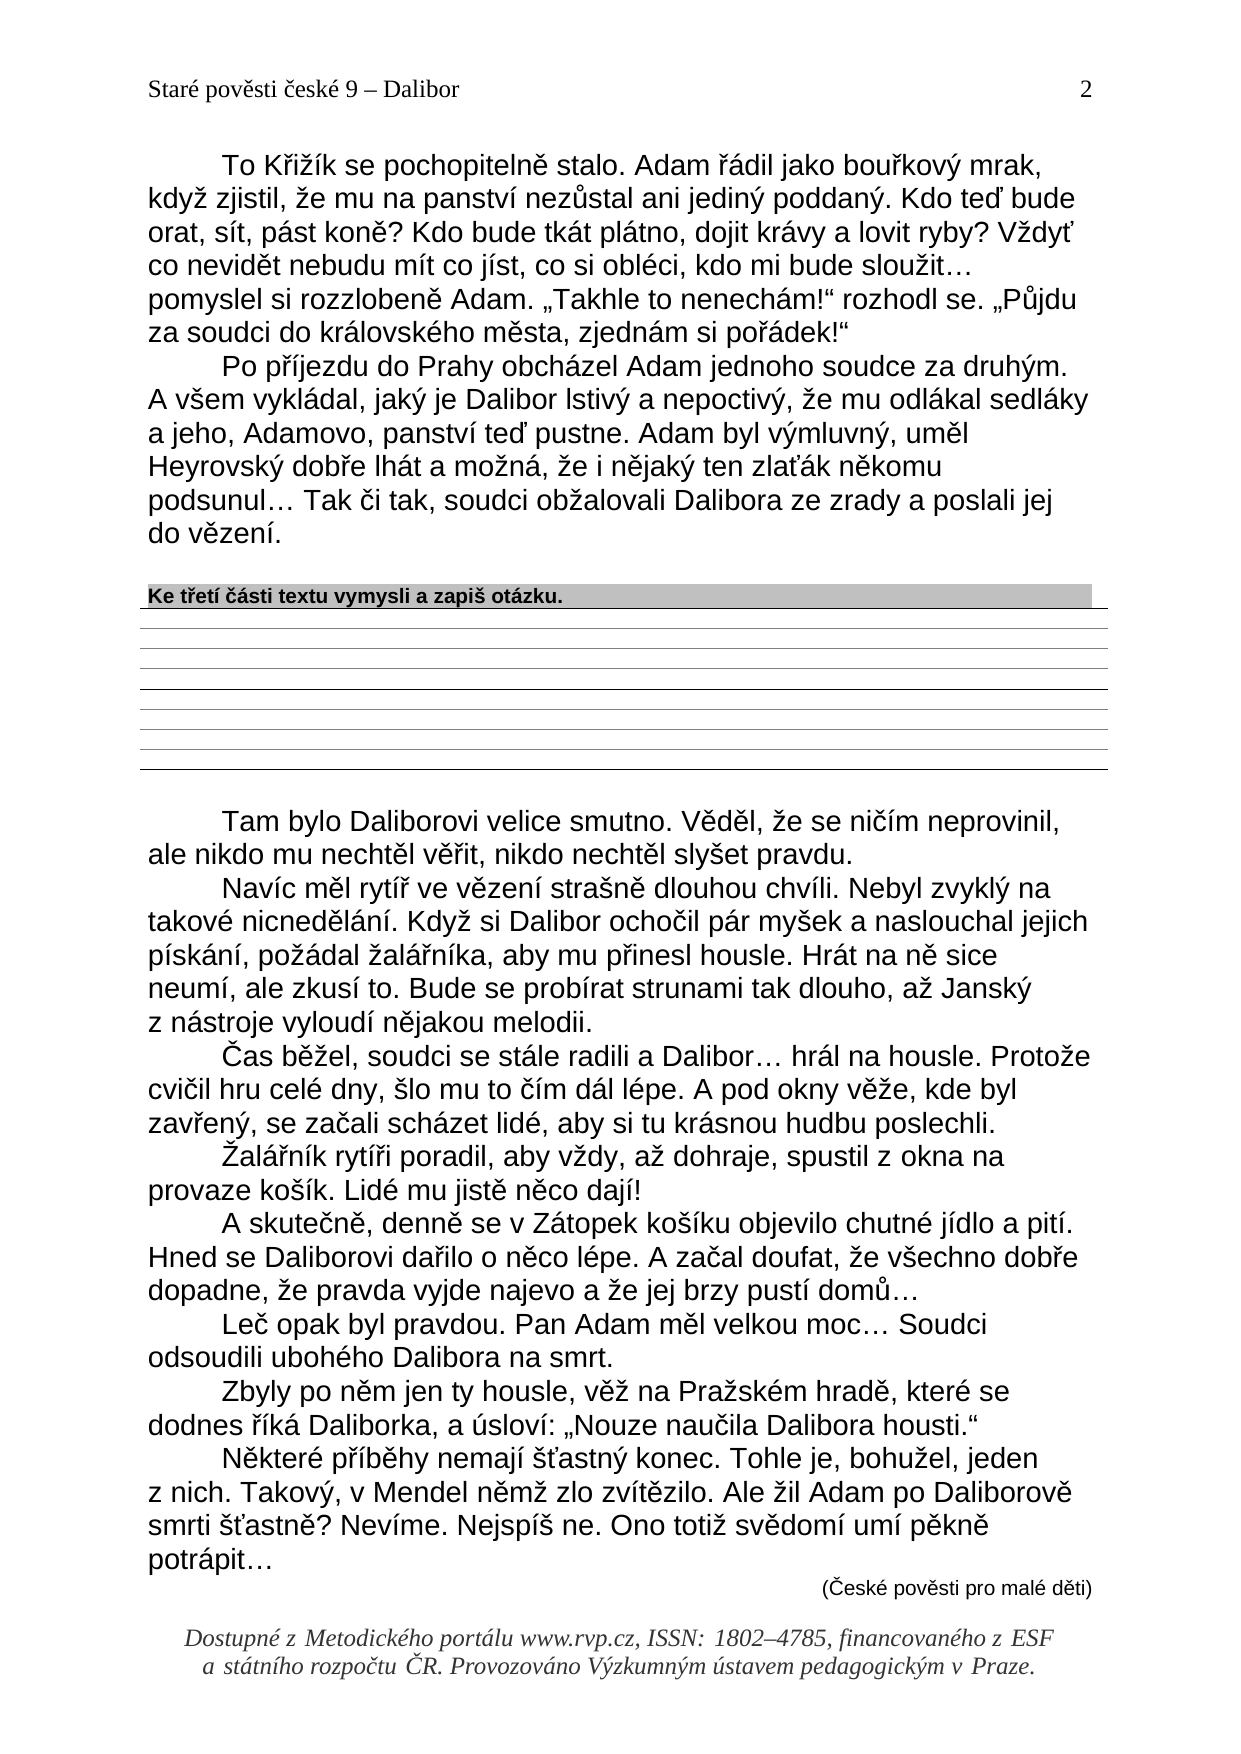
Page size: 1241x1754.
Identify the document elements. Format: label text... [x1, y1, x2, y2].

table_cell [140, 750, 1107, 769]
text Ke třetí části textu vymysli a zapiš otázku. [148, 584, 1092, 608]
table_cell [140, 669, 1107, 688]
table_cell [140, 730, 1107, 749]
text Čas běžel, soudci se stále radili a Dalibor… hrál na housle. Protože cvičil hru celé dny, šlo mu to čím dál lépe. A pod okny věže, kde byl zavřený, se začali scházet lidé, aby si tu krásnou hudbu poslechli. [148, 1039, 1092, 1139]
table_cell [140, 629, 1107, 648]
text Po příjezdu do Prahy obcházel Adam jednoho soudce za druhým. A všem vykládal, jaký je Dalibor lstivý a nepoctivý, že mu odlákal sedláky a jeho, Adamovo, panství teď pustne. Adam byl výmluvný, uměl Heyrovský dobře lhát a možná, že i nějaký ten zlaťák někomu podsunul… Tak či tak, soudci obžalovali Dalibora ze zrady a poslali jej do vězení. [148, 349, 1092, 550]
table_cell [140, 710, 1107, 729]
text Tam bylo Daliborovi velice smutno. Věděl, že se ničím neprovinil, ale nikdo mu nechtěl věřit, nikdo nechtěl slyšet pravdu. [148, 804, 1092, 871]
text Leč opak byl pravdou. Pan Adam měl velkou moc… Soudci odsoudili ubohého Dalibora na smrt. [148, 1307, 1092, 1374]
text To Křižík se pochopitelně stalo. Adam řádil jako bouřkový mrak, když zjistil, že mu na panství nezůstal ani jediný poddaný. Kdo teď bude orat, sít, pást koně? Kdo bude tkát plátno, dojit krávy a lovit ryby? Vždyť co nevidět nebudu mít co jíst, co si obléci, kdo mi bude sloužit… pomyslel si rozzlobeně Adam. „Takhle to nenechám!“ rozhodl se. „Půjdu za soudci do královského města, zjednám si pořádek!“ [148, 148, 1092, 349]
table_header [140, 609, 1107, 628]
text (České pověsti pro malé děti) [148, 1575, 1092, 1599]
table_cell [140, 649, 1107, 668]
text Žalářník rytíři poradil, aby vždy, až dohraje, spustil z okna na provaze košík. Lidé mu jistě něco dají! [148, 1139, 1092, 1206]
text Některé příběhy nemají šťastný konec. Tohle je, bohužel, jeden z nich. Takový, v Mendel němž zlo zvítězilo. Ale žil Adam po Daliborově smrti šťastně? Nevíme. Nejspíš ne. Ono totiž svědomí umí pěkně potrápit… [148, 1441, 1092, 1575]
table_cell [140, 690, 1107, 709]
text Zbyly po něm jen ty housle, věž na Pražském hradě, které se dodnes říká Daliborka, a úsloví: „Nouze naučila Dalibora housti.“ [148, 1374, 1092, 1441]
text A skutečně, denně se v Zátopek košíku objevilo chutné jídlo a pití. Hned se Daliborovi dařilo o něco lépe. A začal doufat, že všechno dobře dopadne, že pravda vyjde najevo a že jej brzy pustí domů… [148, 1206, 1092, 1307]
text Navíc měl rytíř ve vězení strašně dlouhou chvíli. Nebyl zvyklý na takové nicnedělání. Když si Dalibor ochočil pár myšek a naslouchal jejich pískání, požádal žalářníka, aby mu přinesl housle. Hrát na ně sice neumí, ale zkusí to. Bude se probírat strunami tak dlouho, až Janský z nástroje vyloudí nějakou melodii. [148, 871, 1092, 1039]
